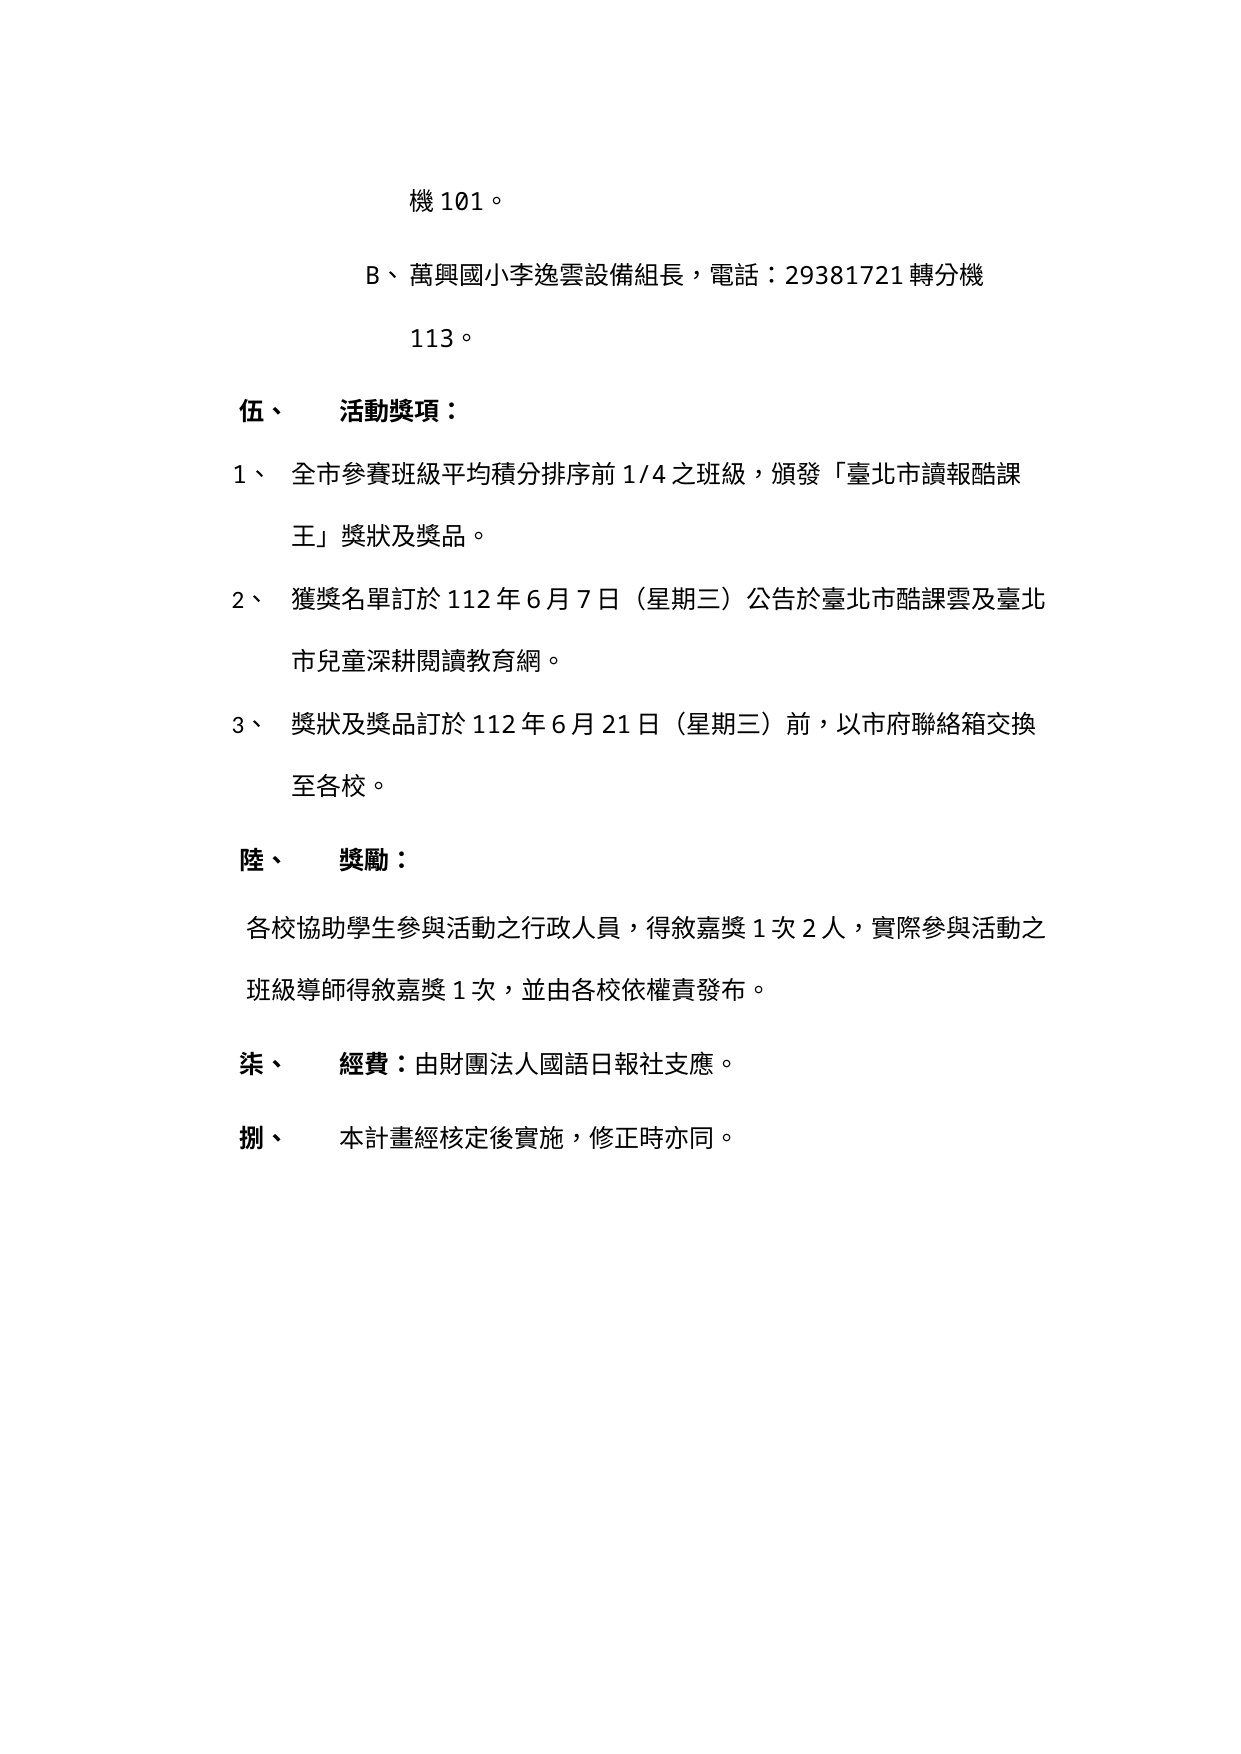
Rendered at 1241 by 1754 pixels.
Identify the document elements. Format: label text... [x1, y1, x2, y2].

list 獎勵： [239, 817, 1053, 879]
list 經費：由財團法人國語日報社支應。 [239, 1021, 1053, 1083]
list 本計畫經核定後實施，修正時亦同。 [239, 1095, 1053, 1157]
list 獎狀及獎品訂於112年6月21日（星期三）前，以市府聯絡箱交換至各校。 [231, 681, 1053, 806]
list 機101。 [365, 158, 1053, 221]
list 獲獎名單訂於112年6月7日（星期三）公告於臺北市酷課雲及臺北市兒童深耕閱讀教育網。 [231, 556, 1053, 681]
list 萬興國小李逸雲設備組長，電話：29381721轉分機113。 [365, 232, 1053, 357]
text 各校協助學生參與活動之行政人員，得敘嘉獎1次2人，實際參與活動之班級導師得敘嘉獎1次，並由各校依權責發布。 [246, 885, 1053, 1010]
list 活動獎項： [239, 368, 1053, 431]
list 全市參賽班級平均積分排序前1/4之班級，頒發「臺北市讀報酷課王」獎狀及獎品。 [232, 431, 1053, 556]
